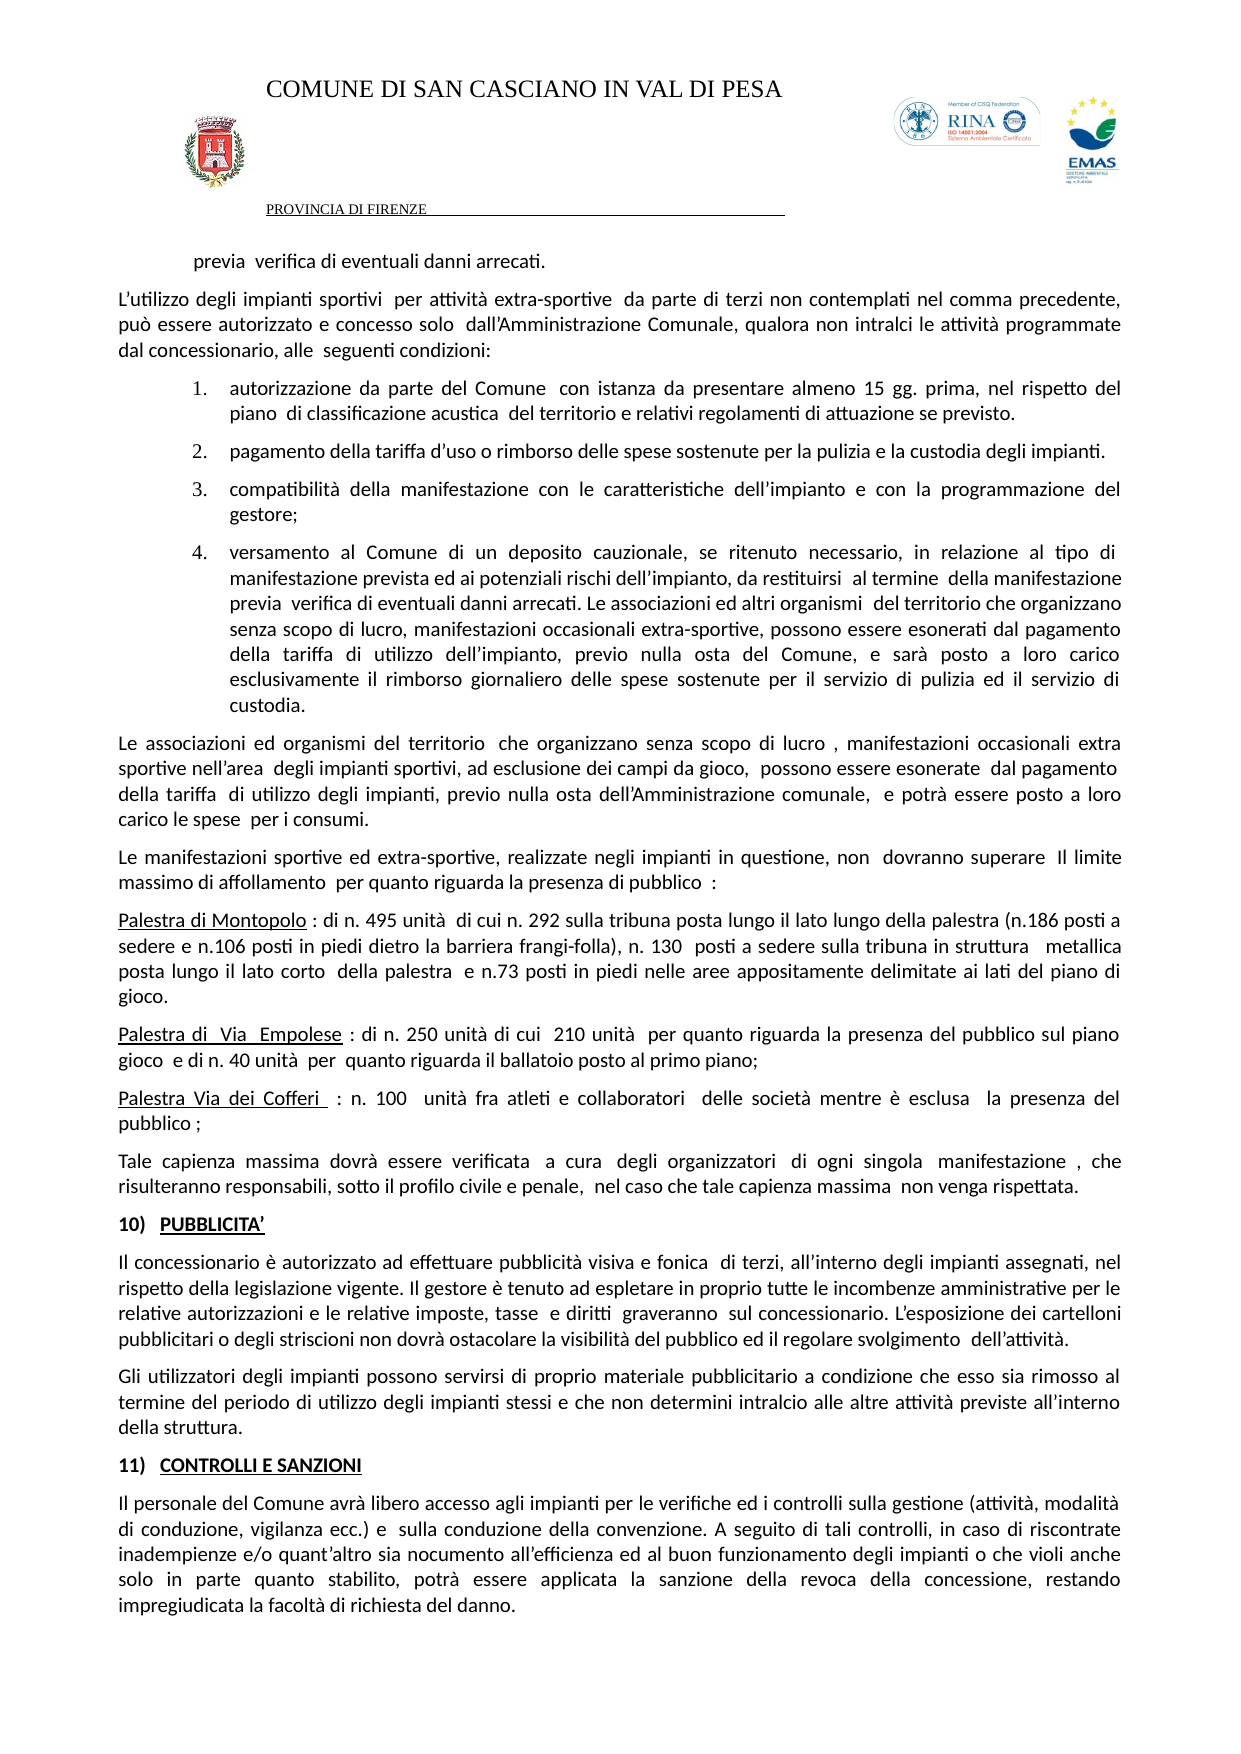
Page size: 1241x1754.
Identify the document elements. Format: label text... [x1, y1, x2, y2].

list previa verifica di eventuali danni arrecati. [156, 248, 1122, 274]
list pagamento della tariffa d’uso o rimborso delle spese sostenute per la pulizia e la custodia degli impianti. [192, 438, 1122, 464]
list compatibilità della manifestazione con le caratteristiche dell’impianto e con la programmazione del gestore; [192, 476, 1122, 527]
text Gli utilizzatori degli impianti possono servirsi di proprio materiale pubblicitario a condizione che esso sia rimosso al termine del periodo di utilizzo degli impianti stessi e che non determini intralcio alle altre attività previste all’interno della struttura. [118, 1364, 1122, 1440]
list autorizzazione da parte del Comune con istanza da presentare almeno 15 gg. prima, nel rispetto del piano di classificazione acustica del territorio e relativi regolamenti di attuazione se previsto. [192, 375, 1122, 426]
text L’utilizzo degli impianti sportivi per attività extra-sportive da parte di terzi non contemplati nel comma precedente, può essere autorizzato e concesso solo dall’Amministrazione Comunale, qualora non intralci le attività programmate dal concessionario, alle seguenti condizioni: [118, 286, 1122, 362]
text Il personale del Comune avrà libero accesso agli impianti per le verifiche ed i controlli sulla gestione (attività, modalità di conduzione, vigilanza ecc.) e sulla conduzione della convenzione. A seguito di tali controlli, in caso di riscontrate inadempienze e/o quant’altro sia nocumento all’efficienza ed al buon funzionamento degli impianti o che violi anche solo in parte quanto stabilito, potrà essere applicata la sanzione della revoca della concessione, restando impregiudicata la facoltà di richiesta del danno. [118, 1490, 1122, 1617]
text Le associazioni ed organismi del territorio che organizzano senza scopo di lucro , manifestazioni occasionali extra sportive nell’area degli impianti sportivi, ad esclusione dei campi da gioco, possono essere esonerate dal pagamento della tariffa di utilizzo degli impianti, previo nulla osta dell’Amministrazione comunale, e potrà essere posto a loro carico le spese per i consumi. [118, 730, 1122, 832]
text Palestra di Via Empolese : di n. 250 unità di cui 210 unità per quanto riguarda la presenza del pubblico sul piano gioco e di n. 40 unità per quanto riguarda il ballatoio posto al primo piano; [118, 1022, 1122, 1072]
text Palestra di Montopolo : di n. 495 unità di cui n. 292 sulla tribuna posta lungo il lato lungo della palestra (n.186 posti a sedere e n.106 posti in piedi dietro la barriera frangi-folla), n. 130 posti a sedere sulla tribuna in struttura metallica posta lungo il lato corto della palestra e n.73 posti in piedi nelle aree appositamente delimitate ai lati del piano di gioco. [118, 907, 1122, 1009]
text 10) PUBBLICITA’ [118, 1212, 1122, 1237]
text Palestra Via dei Cofferi : n. 100 unità fra atleti e collaboratori delle società mentre è esclusa la presenza del pubblico ; [118, 1085, 1122, 1136]
list versamento al Comune di un deposito cauzionale, se ritenuto necessario, in relazione al tipo di manifestazione prevista ed ai potenziali rischi dell’impianto, da restituirsi al termine della manifestazione previa verifica di eventuali danni arrecati. Le associazioni ed altri organismi del territorio che organizzano senza scopo di lucro, manifestazioni occasionali extra-sportive, possono essere esonerati dal pagamento della tariffa di utilizzo dell’impianto, previo nulla osta del Comune, e sarà posto a loro carico esclusivamente il rimborso giornaliero delle spese sostenute per il servizio di pulizia ed il servizio di custodia. [192, 539, 1122, 717]
text 11) CONTROLLI E SANZIONI [118, 1452, 1122, 1478]
text Le manifestazioni sportive ed extra-sportive, realizzate negli impianti in questione, non dovranno superare Il limite massimo di affollamento per quanto riguarda la presenza di pubblico : [118, 844, 1122, 895]
text Tale capienza massima dovrà essere verificata a cura degli organizzatori di ogni singola manifestazione , che risulteranno responsabili, sotto il profilo civile e penale, nel caso che tale capienza massima non venga rispettata. [118, 1148, 1122, 1199]
text Il concessionario è autorizzato ad effettuare pubblicità visiva e fonica di terzi, all’interno degli impianti assegnati, nel rispetto della legislazione vigente. Il gestore è tenuto ad espletare in proprio tutte le incombenze amministrative per le relative autorizzazioni e le relative imposte, tasse e diritti graveranno sul concessionario. L’esposizione dei cartelloni pubblicitari o degli striscioni non dovrà ostacolare la visibilità del pubblico ed il regolare svolgimento dell’attività. [118, 1249, 1122, 1351]
